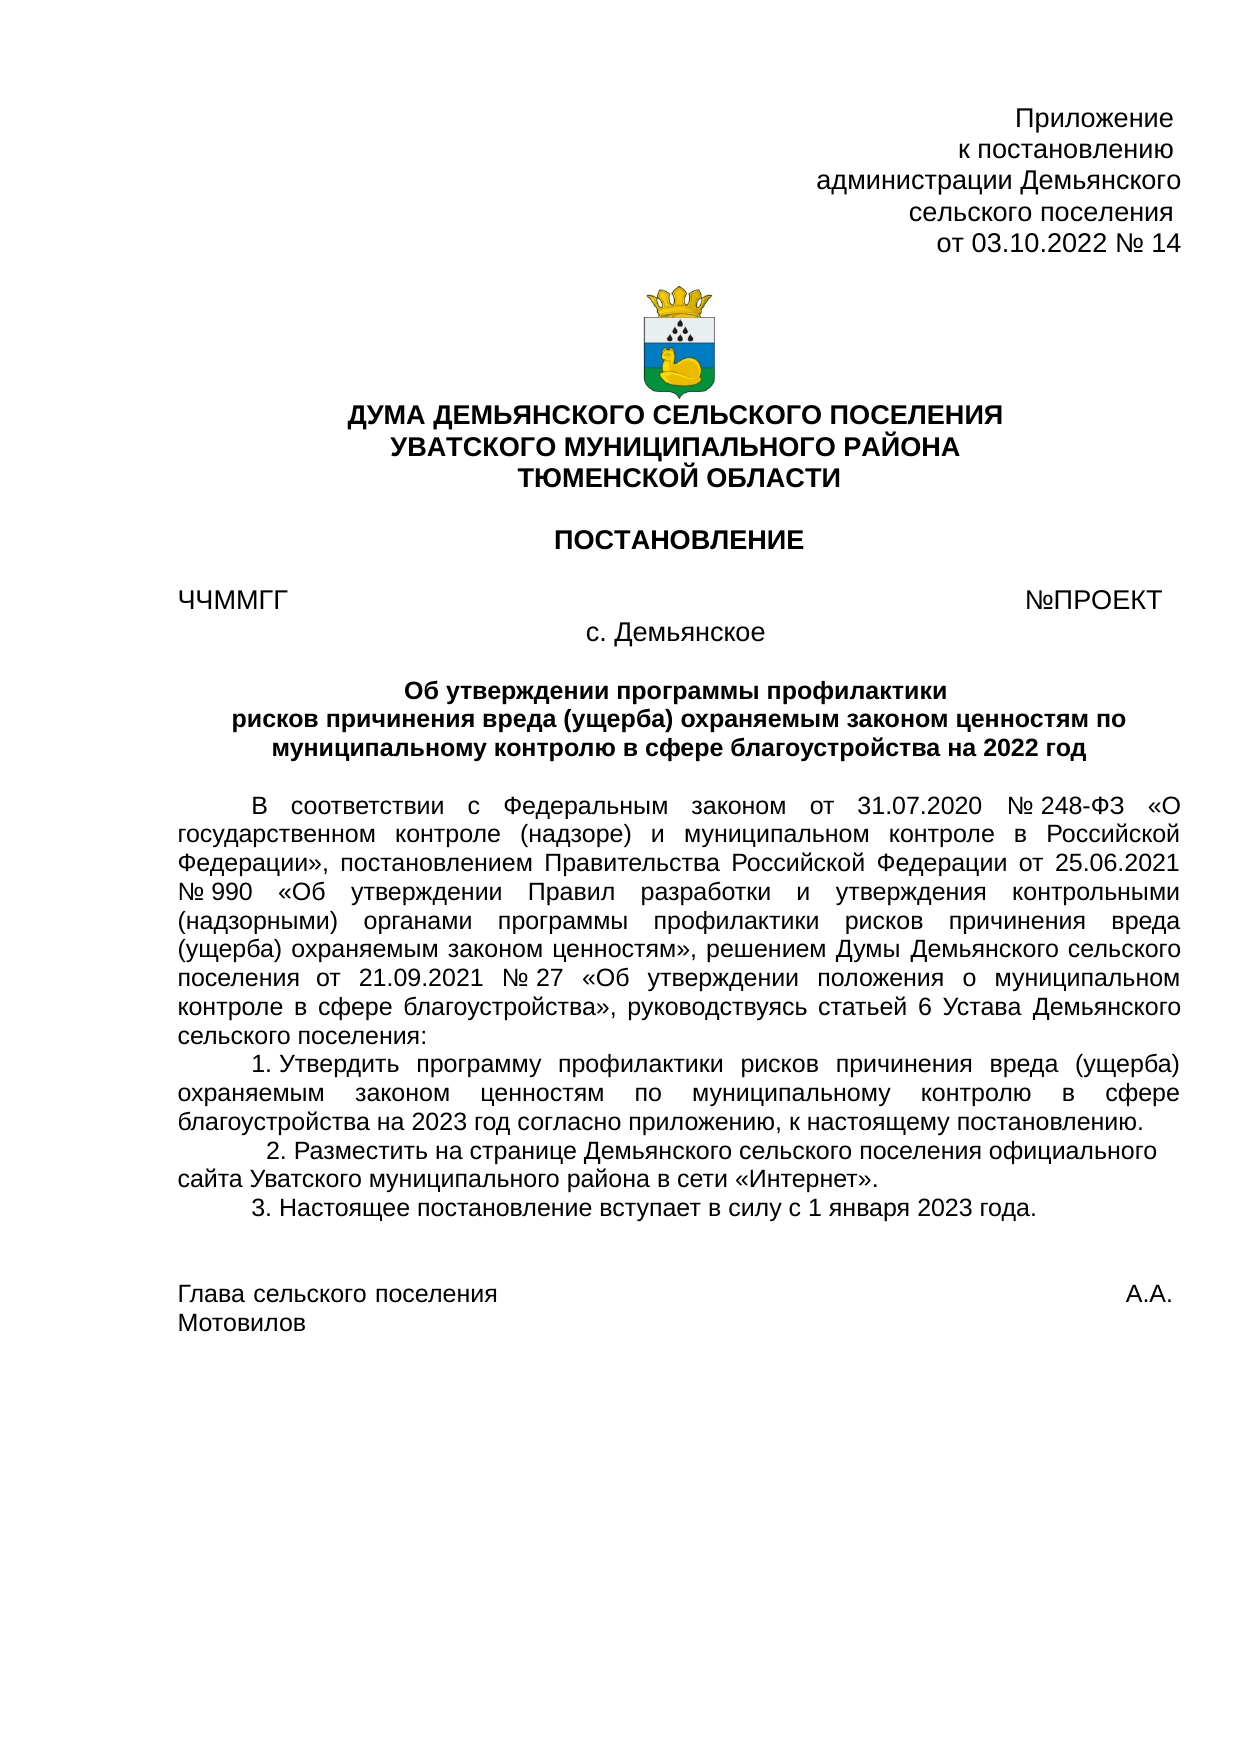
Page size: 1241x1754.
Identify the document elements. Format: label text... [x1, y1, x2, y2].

text Об утверждении программы профилактики [177, 676, 1181, 704]
text ДУМА ДЕМЬЯНСКОГО СЕЛЬСКОГО ПОСЕЛЕНИЯ [177, 399, 1181, 431]
text 3. Настоящее постановление вступает в силу с 1 января 2023 года. [177, 1193, 1181, 1222]
text от 03.10.2022 № 14 [709, 227, 1181, 258]
text 2. Разместить на странице Демьянского сельского поселения официального сайта Уватского муниципального района в сети «Интернет». [177, 1136, 1181, 1193]
text администрации Демьянского сельского поселения [709, 164, 1181, 227]
text В соответствии с Федеральным законом от 31.07.2020 № 248-ФЗ «О государственном контроле (надзоре) и муниципальном контроле в Российской Федерации», постановлением Правительства Российской Федерации от 25.06.2021 № 990 «Об утверждении Правил разработки и утверждения контрольными (надзорными) органами программы профилактики рисков причинения вреда (ущерба) охраняемым законом ценностям», решением Думы Демьянского сельского поселения от 21.09.2021 № 27 «Об утверждении положения о муниципальном контроле в сфере благоустройства», руководствуясь статьей 6 Устава Демьянского сельского поселения: [177, 791, 1181, 1049]
text УВАТСКОГО МУНИЦИПАЛЬНОГО РАЙОНА [177, 431, 1181, 462]
text ПОСТАНОВЛЕНИЕ [177, 524, 1181, 556]
text к постановлению [709, 133, 1181, 164]
text рисков причинения вреда (ущерба) охраняемым законом ценностям по муниципальному контролю в сфере благоустройства на 2022 год [177, 704, 1181, 762]
text с. Демьянское [177, 616, 1181, 647]
text Глава сельского поселения А.А. Мотовилов [177, 1279, 1181, 1337]
text ТЮМЕНСКОЙ ОБЛАСТИ [177, 462, 1181, 493]
text ЧЧММГГ №ПРОЕКТ [177, 584, 1181, 616]
text 1. Утвердить программу профилактики рисков причинения вреда (ущерба) охраняемым законом ценностям по муниципальному контролю в сфере благоустройства на 2023 год согласно приложению, к настоящему постановлению. [177, 1049, 1181, 1136]
text Приложение [709, 102, 1181, 133]
